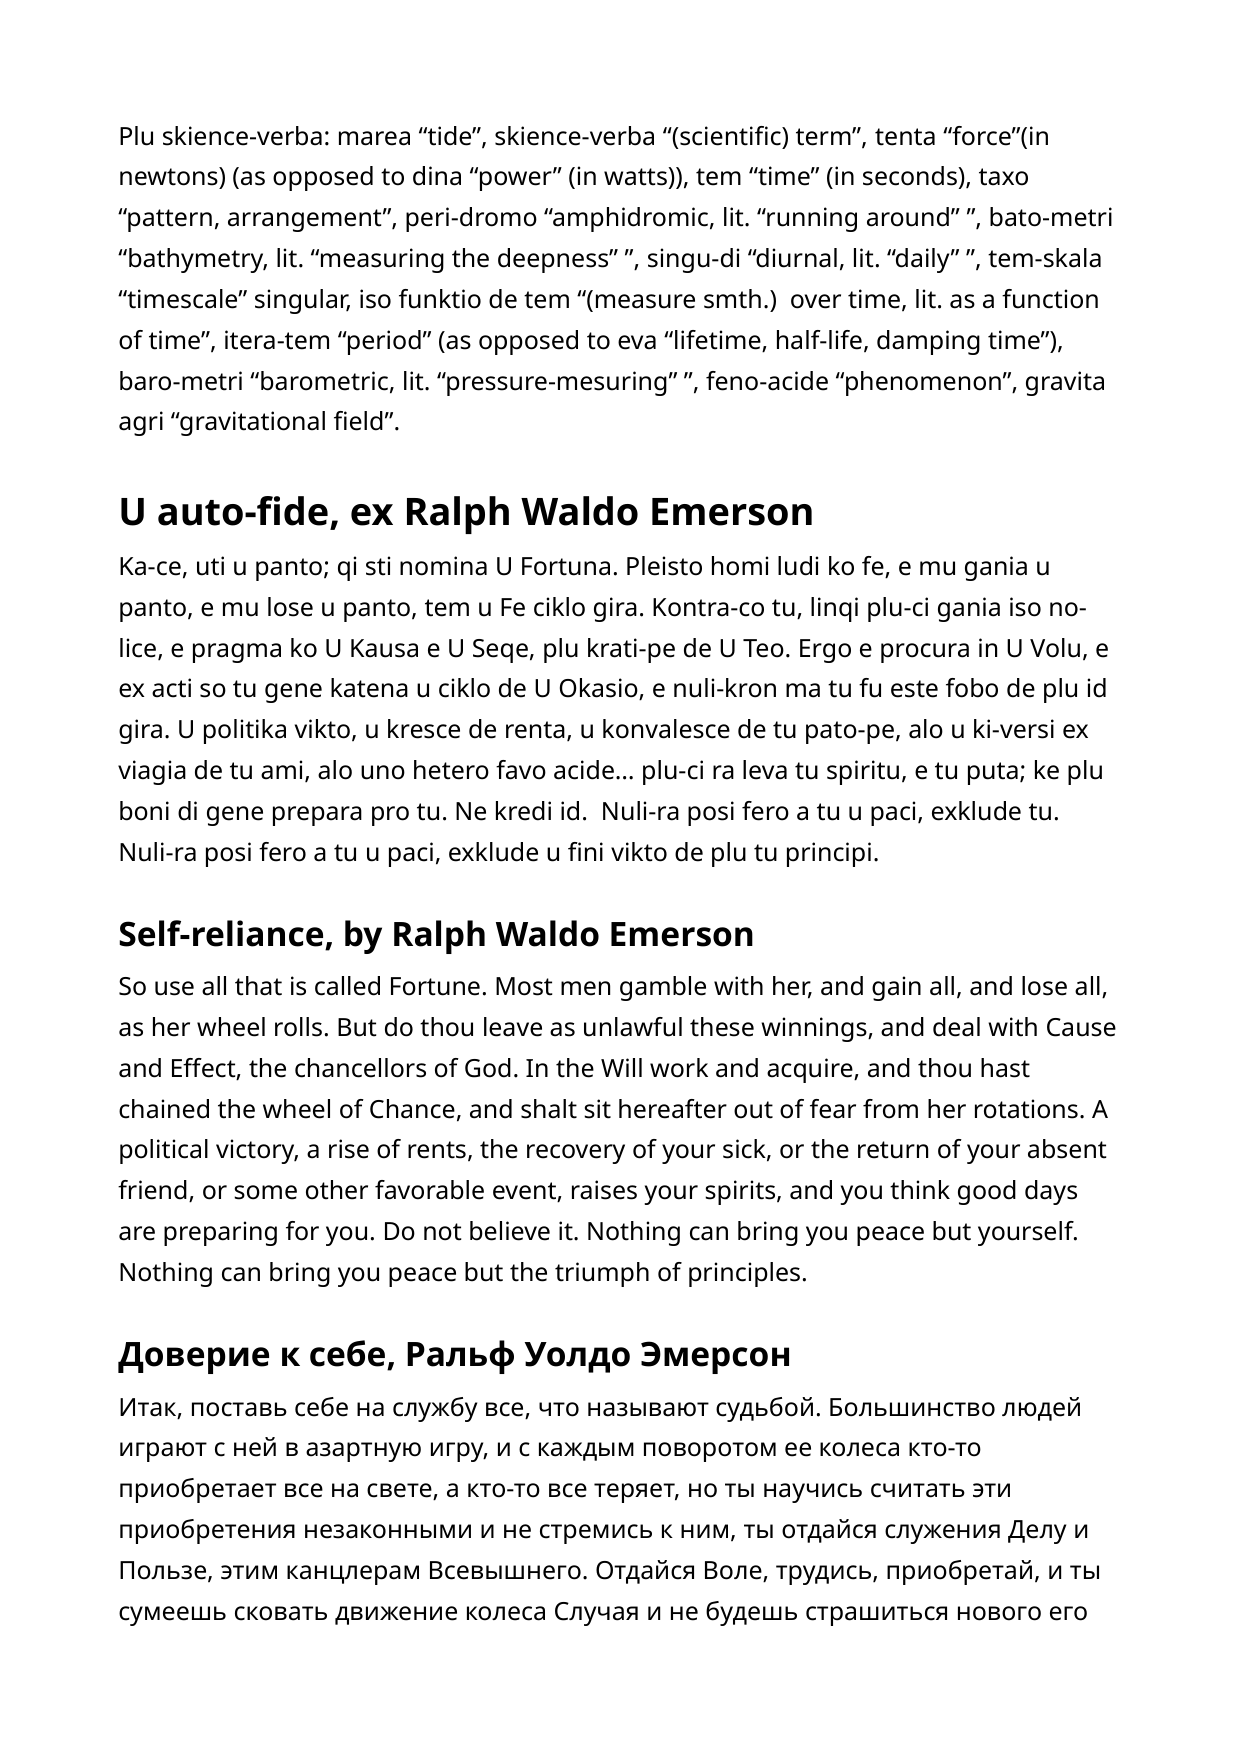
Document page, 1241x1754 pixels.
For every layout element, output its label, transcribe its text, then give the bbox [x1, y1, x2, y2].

subtitle U auto-fide, ex Ralph Waldo Emerson [118, 484, 1122, 536]
subtitle Self-reliance, by Ralph Waldo Emerson [118, 911, 1122, 956]
text Итак, поставь себе на службу все, что называют судьбой. Большинство людей играют с ней в азартную игру, и с каждым поворотом ее колеса кто-то приобретает все на свете, а кто-то все теряет, но ты научись считать эти приобретения незаконными и не стремись к ним, ты отдайся служения Делу и Пользе, этим канцлерам Всевышнего. Отдайся Воле, трудись, приобретай, и ты сумеешь сковать движение колеса Случая и не будешь страшиться нового его [118, 1389, 1122, 1627]
subtitle Доверие к себе, Ральф Уолдо Эмерсон [118, 1331, 1122, 1377]
text Plu skience-verba: marea “tide”, skience-verba “(scientific) term”, tenta “force”(in newtons) (as opposed to dina “power” (in watts)), tem “time” (in seconds), taxo “pattern, arrangement”, peri-dromo “amphidromic, lit. “running around” ”, bato-metri “bathymetry, lit. “measuring the deepness” ”, singu-di “diurnal, lit. “daily” ”, tem-skala “timescale” singular, iso funktio de tem “(measure smth.) over time, lit. as a function of time”, itera-tem “period” (as opposed to eva “lifetime, half-life, damping time”), baro-metri “barometric, lit. “pressure-mesuring” ”, feno-acide “phenomenon”, gravita agri “gravitational field”. [118, 118, 1122, 438]
text Ka-ce, uti u panto; qi sti nomina U Fortuna. Pleisto homi ludi ko fe, e mu gania u panto, e mu lose u panto, tem u Fe ciklo gira. Kontra-co tu, linqi plu-ci gania iso no-lice, e pragma ko U Kausa e U Seqe, plu krati-pe de U Teo. Ergo e procura in U Volu, e ex acti so tu gene katena u ciklo de U Okasio, e nuli-kron ma tu fu este fobo de plu id gira. U politika vikto, u kresce de renta, u konvalesce de tu pato-pe, alo u ki-versi ex viagia de tu ami, alo uno hetero favo acide… plu-ci ra leva tu spiritu, e tu puta; ke plu boni di gene prepara pro tu. Ne kredi id. Nuli-ra posi fero a tu u paci, exklude tu. Nuli-ra posi fero a tu u paci, exklude u fini vikto de plu tu principi. [118, 548, 1122, 868]
text So use all that is called Fortune. Most men gamble with her, and gain all, and lose all, as her wheel rolls. But do thou leave as unlawful these winnings, and deal with Cause and Effect, the chancellors of God. In the Will work and acquire, and thou hast chained the wheel of Chance, and shalt sit hereafter out of fear from her rotations. A political victory, a rise of rents, the recovery of your sick, or the return of your absent friend, or some other favorable event, raises your spirits, and you think good days are preparing for you. Do not believe it. Nothing can bring you peace but yourself. Nothing can bring you peace but the triumph of principles. [118, 969, 1122, 1289]
